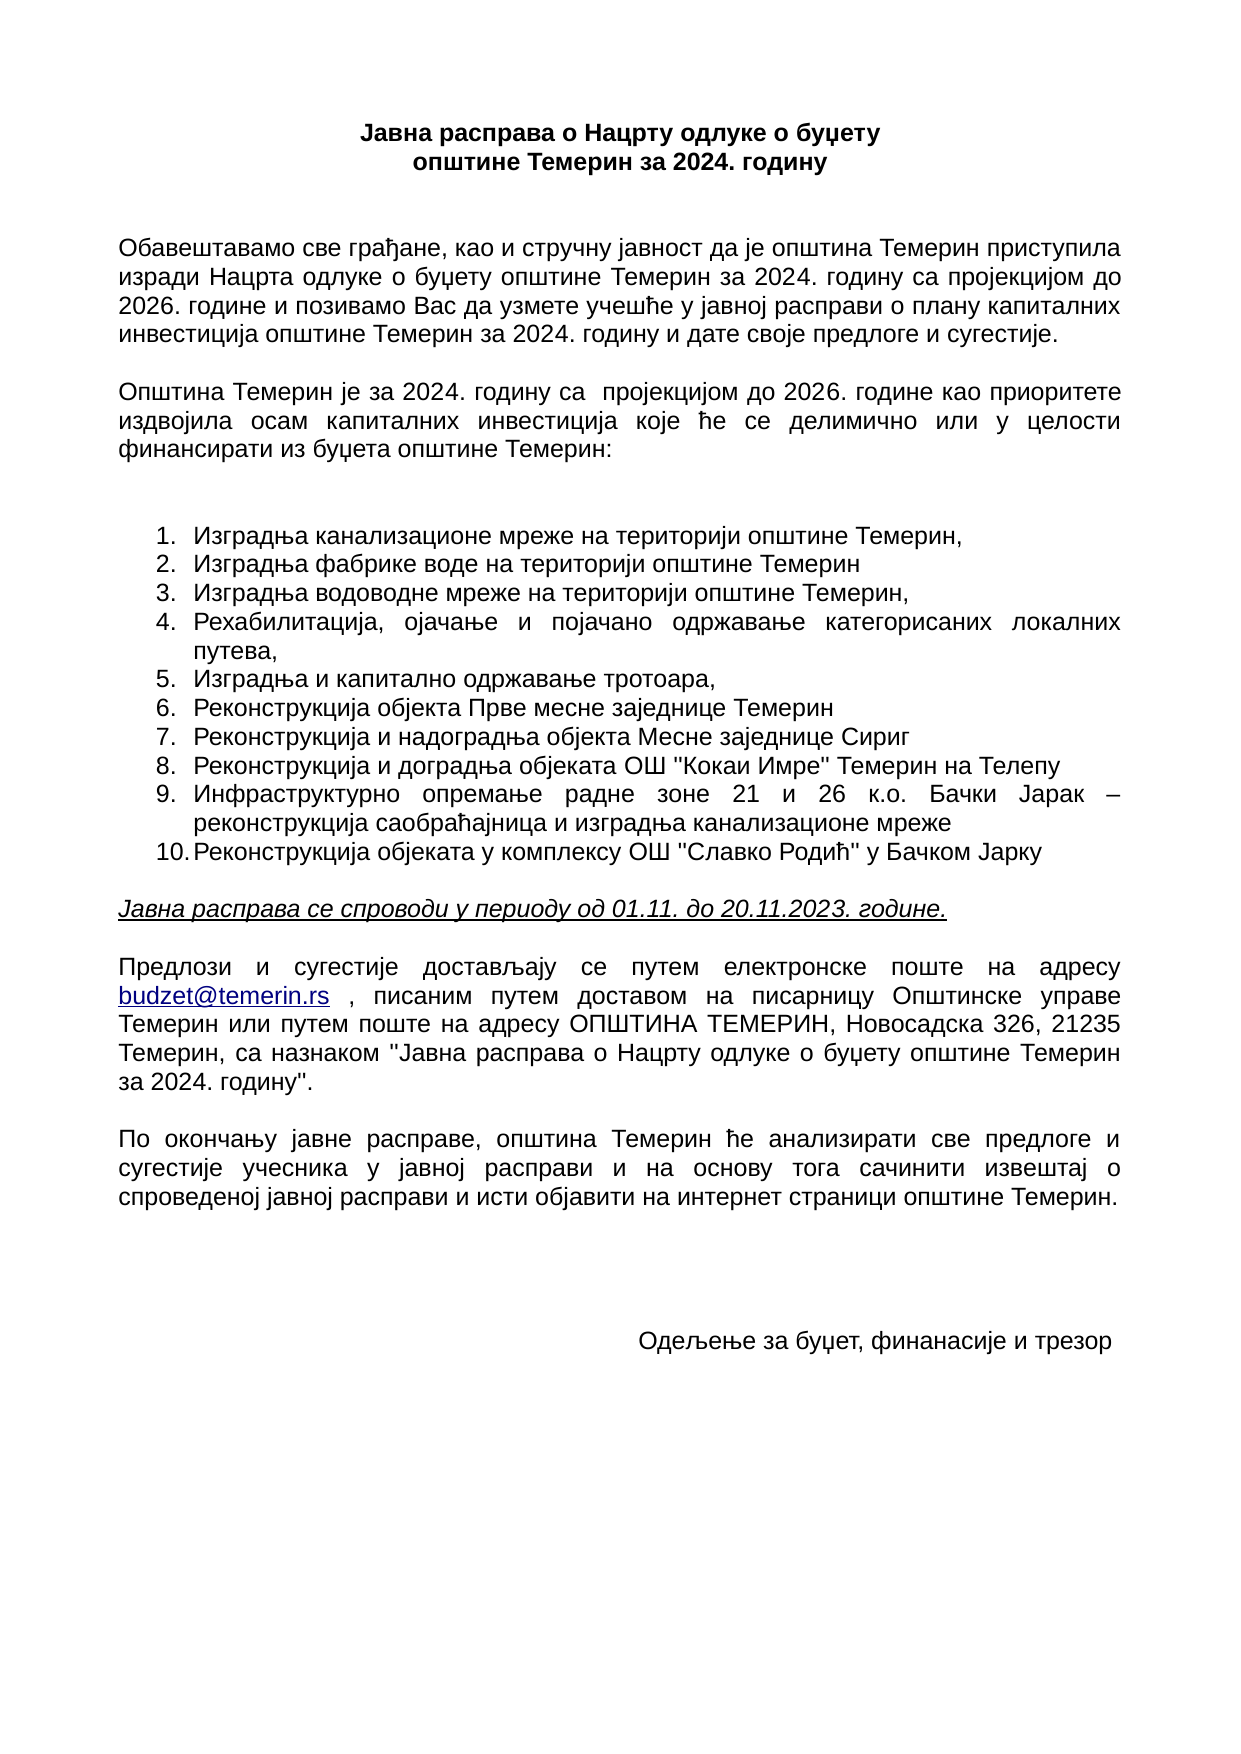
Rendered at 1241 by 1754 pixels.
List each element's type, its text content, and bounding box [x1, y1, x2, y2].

text Јавна расправа о Нацрту одлуке о буџету [118, 118, 1122, 147]
list Реконструкција и надоградња објекта Месне заједнице Сириг [156, 722, 1122, 751]
text општине Темерин за 2024. годину [118, 147, 1122, 176]
text Обавештавамо све грађане, као и стручну јавност да је општина Темерин приступила изради Нацрта одлуке о буџету општине Темерин за 2024. годину са пројекцијом до 2026. године и позивамо Вас да узмете учешће у јавној расправи о плану капиталних инвестиција општине Темерин за 2024. годину и дате своје предлоге и сугестије. [118, 233, 1122, 348]
list Реконструкција објеката у комплексу ОШ ''Славко Родић'' у Бачком Јарку [156, 837, 1122, 866]
text Јавна расправа се спроводи у периоду од 01.11. до 20.11.2023. године. [118, 894, 1122, 923]
text Општина Темерин је за 2024. годину са пројекцијом до 2026. године као приоритете издвојила осам капиталних инвестиција које ће се делимично или у целости финансирати из буџета општине Темерин: [118, 377, 1122, 463]
text Предлози и сугестије достављају се путем електронске поште на адресу budzet@temerin.rs , писаним путем доставом на писарницу Општинске управе Темерин или путем поште на адресу ОПШТИНА ТЕМЕРИН, Новосадска 326, 21235 Темерин, са назнаком ''Јавна расправа о Нацрту одлуке о буџету општине Темерин за 2024. годину''. [118, 952, 1122, 1096]
list Инфраструктурно опремање радне зоне 21 и 26 к.о. Бачки Јарак – реконструкција саобраћајница и изградња канализационе мреже [156, 779, 1122, 837]
list Реконструкција и доградња објеката ОШ ''Кокаи Имре'' Темерин на Телепу [156, 751, 1122, 779]
text По окончању јавне расправе, општина Темерин ће анализирати све предлоге и сугестије учесника у јавној расправи и на основу тога сачинити извештај о спроведеној јавној расправи и исти објавити на интернет страници општине Темерин. [118, 1124, 1122, 1211]
list Рехабилитација, ојачање и појачано одржавање категорисаних локалних путева, [156, 607, 1122, 664]
list Изградња водоводне мреже на територији општине Темерин, [156, 578, 1122, 607]
list Изградња и капитално одржавање тротоара, [156, 664, 1122, 693]
list Изградња канализационе мреже на територији општине Темерин, [156, 521, 1122, 549]
list Реконструкција објекта Прве месне заједнице Темерин [156, 693, 1122, 722]
text Одељење за буџет, финанасије и трезор [118, 1326, 1122, 1354]
list Изградња фабрике воде на територији општине Темерин [156, 549, 1122, 578]
